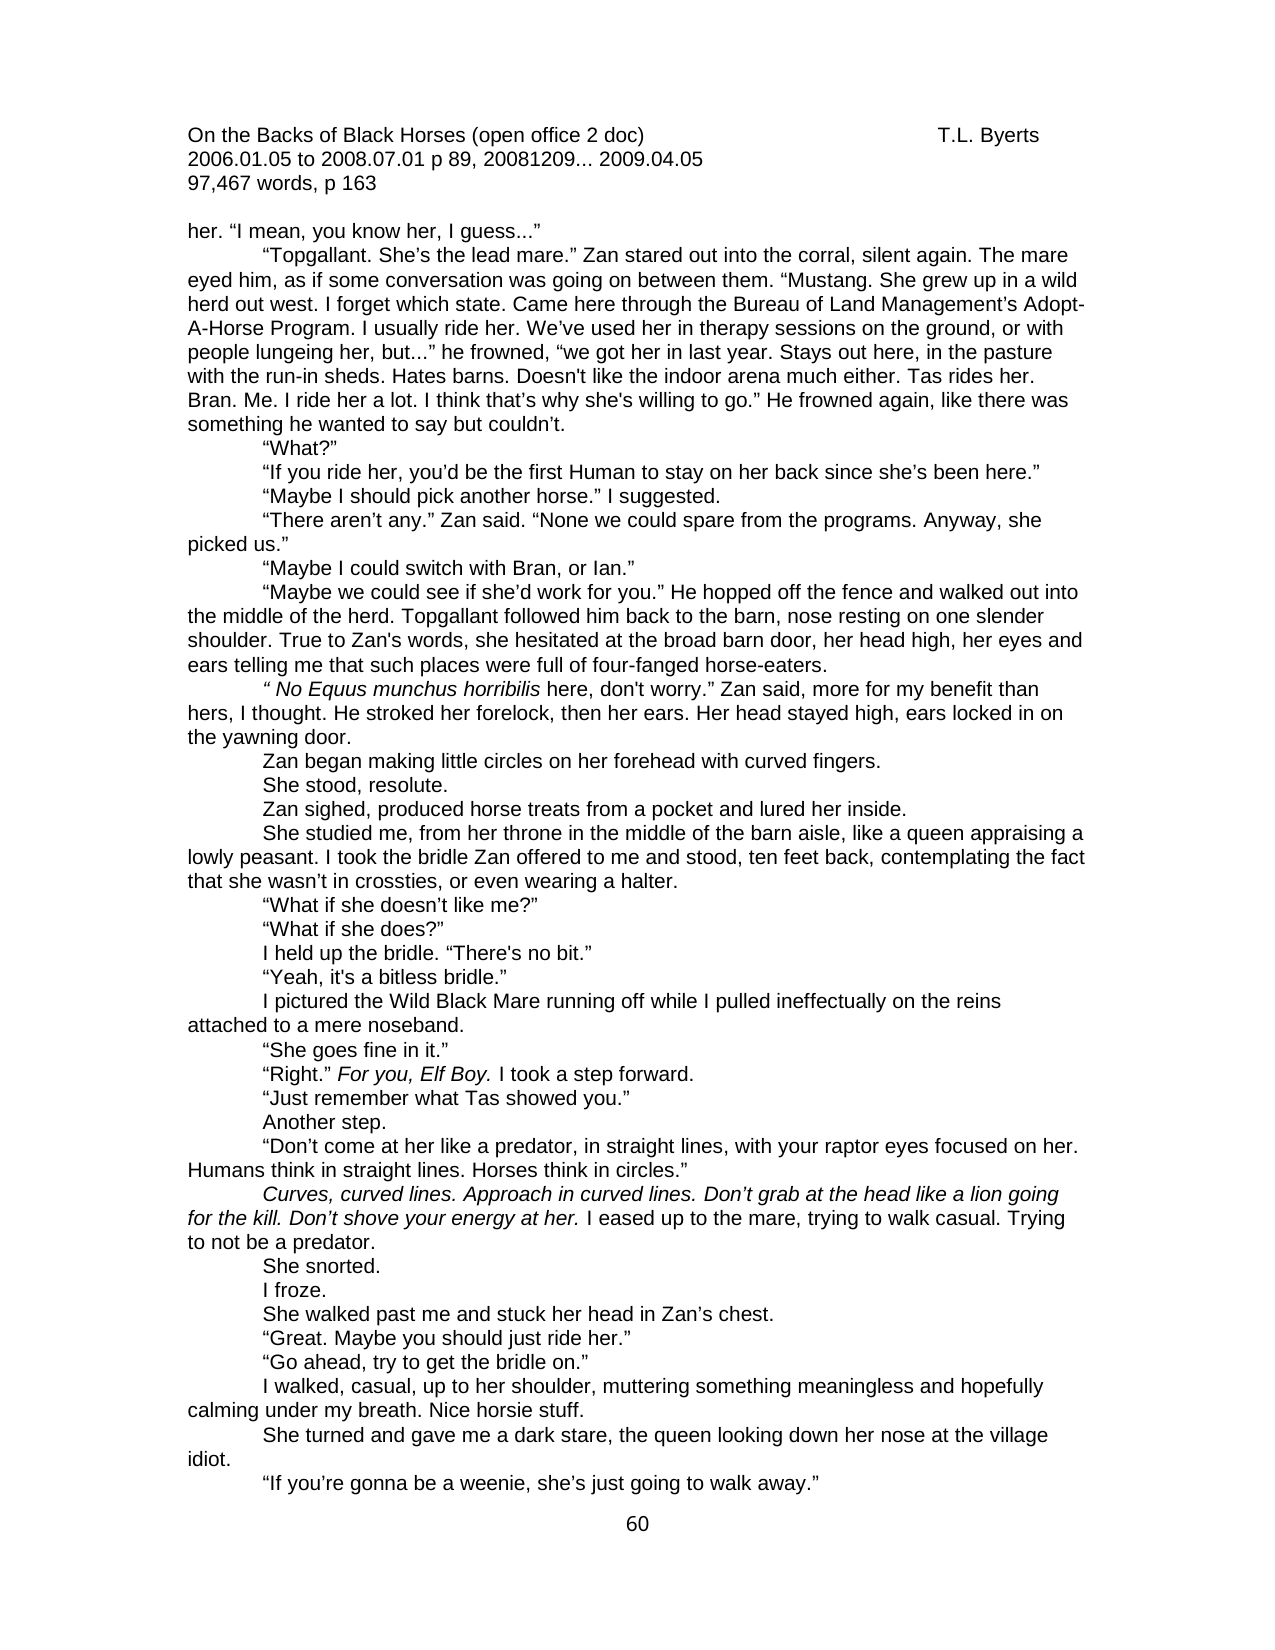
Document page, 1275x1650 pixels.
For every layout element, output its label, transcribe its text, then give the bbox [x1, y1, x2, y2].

text “If you ride her, you’d be the first Human to stay on her back since she’s been here.” [187, 460, 1087, 484]
text She walked past me and stuck her head in Zan’s chest. [187, 1302, 1087, 1326]
text “She goes fine in it.” [187, 1037, 1087, 1062]
text Zan began making little circles on her forehead with curved fingers. [187, 749, 1087, 773]
text her. “I mean, you know her, I guess...” [187, 219, 1087, 243]
text She snorted. [187, 1254, 1087, 1278]
text Zan sighed, produced horse treats from a pocket and lured her inside. [187, 797, 1087, 821]
text “Great. Maybe you should just ride her.” [187, 1326, 1087, 1350]
text “What if she doesn’t like me?” [187, 893, 1087, 917]
text “If you’re gonna be a weenie, she’s just going to walk away.” [187, 1471, 1087, 1495]
text “There aren’t any.” Zan said. “None we could spare from the programs. Anyway, she picked us.” [187, 508, 1087, 556]
text I held up the bridle. “There's no bit.” [187, 941, 1087, 965]
text “Maybe I could switch with Bran, or Ian.” [187, 556, 1087, 580]
text She studied me, from her throne in the middle of the barn aisle, like a queen appraising a lowly peasant. I took the bridle Zan offered to me and stood, ten feet back, contemplating the fact that she wasn’t in crossties, or even wearing a halter. [187, 821, 1087, 893]
text Curves, curved lines. Approach in curved lines. Don’t grab at the head like a lion going for the kill. Don’t shove your energy at her. I eased up to the mare, trying to walk casual. Trying to not be a predator. [187, 1182, 1087, 1254]
text “Topgallant. She’s the lead mare.” Zan stared out into the corral, silent again. The mare eyed him, as if some conversation was going on between them. “Mustang. She grew up in a wild herd out west. I forget which state. Came here through the Bureau of Land Management’s Adopt-A-Horse Program. I usually ride her. We’ve used her in therapy sessions on the ground, or with people lungeing her, but...” he frowned, “we got her in last year. Stays out here, in the pasture with the run-in sheds. Hates barns. Doesn't like the indoor arena much either. Tas rides her. Bran. Me. I ride her a lot. I think that’s why she's willing to go.” He frowned again, like there was something he wanted to say but couldn’t. [187, 243, 1087, 436]
text I walked, casual, up to her shoulder, muttering something meaningless and hopefully calming under my breath. Nice horsie stuff. [187, 1374, 1087, 1422]
text “What?” [187, 436, 1087, 460]
text “Right.” For you, Elf Boy. I took a step forward. [187, 1062, 1087, 1086]
text She turned and gave me a dark stare, the queen looking down her nose at the village idiot. [187, 1422, 1087, 1471]
text I pictured the Wild Black Mare running off while I pulled ineffectually on the reins attached to a mere noseband. [187, 989, 1087, 1037]
text “Yeah, it's a bitless bridle.” [187, 965, 1087, 989]
text She stood, resolute. [187, 773, 1087, 797]
text “Maybe I should pick another horse.” I suggested. [187, 484, 1087, 508]
text Another step. [187, 1110, 1087, 1134]
text “Maybe we could see if she’d work for you.” He hopped off the fence and walked out into the middle of the herd. Topgallant followed him back to the barn, nose resting on one slender shoulder. True to Zan's words, she hesitated at the broad barn door, her head high, her eyes and ears telling me that such places were full of four-fanged horse-eaters. [187, 580, 1087, 677]
text “ No Equus munchus horribilis here, don't worry.” Zan said, more for my benefit than hers, I thought. He stroked her forelock, then her ears. Her head stayed high, ears locked in on the yawning door. [187, 677, 1087, 749]
text “What if she does?” [187, 917, 1087, 941]
text I froze. [187, 1278, 1087, 1302]
text “Go ahead, try to get the bridle on.” [187, 1350, 1087, 1374]
text “Don’t come at her like a predator, in straight lines, with your raptor eyes focused on her. Humans think in straight lines. Horses think in circles.” [187, 1134, 1087, 1182]
text “Just remember what Tas showed you.” [187, 1086, 1087, 1110]
